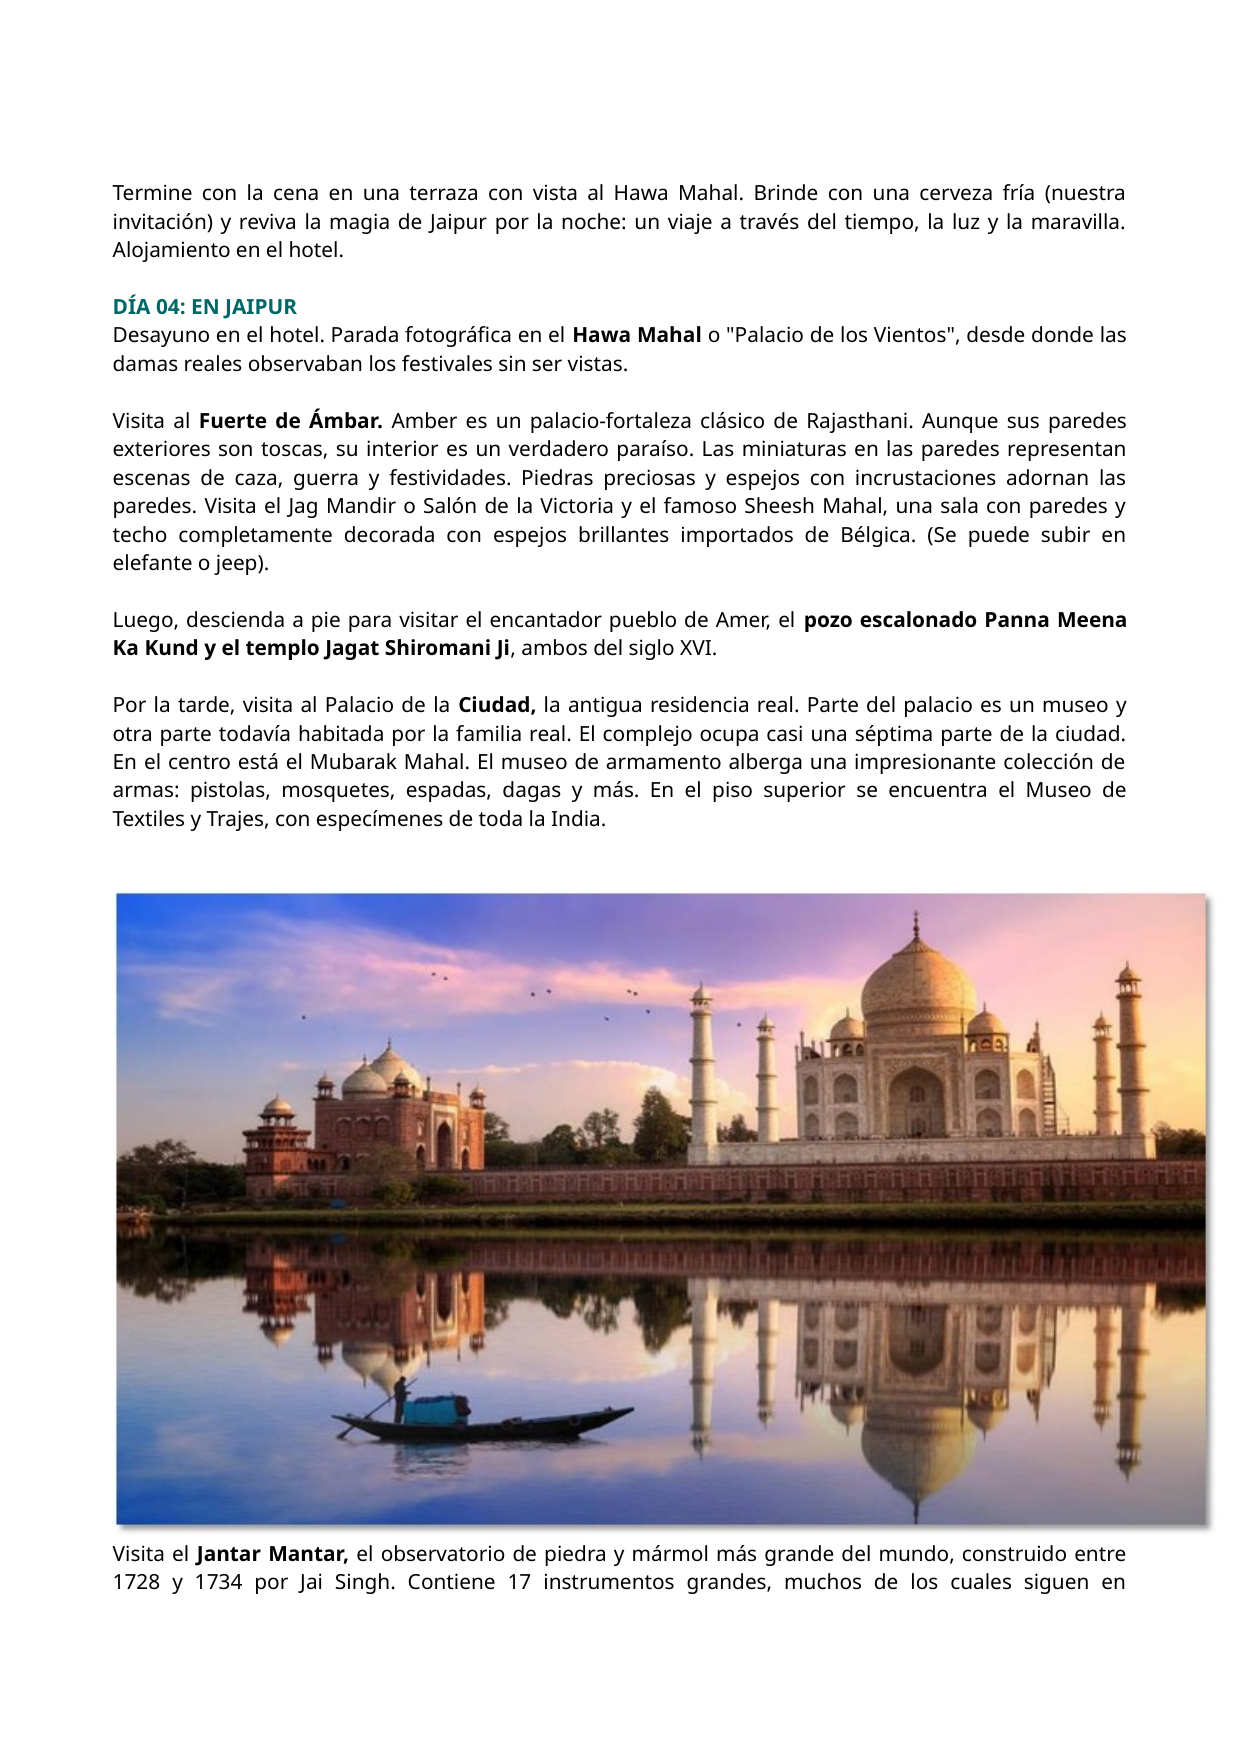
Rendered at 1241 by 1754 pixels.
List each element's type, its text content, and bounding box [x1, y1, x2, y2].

text Termine con la cena en una terraza con vista al Hawa Mahal. Brinde con una cerveza fría (nuestra invitación) y reviva la magia de Jaipur por la noche: un viaje a través del tiempo, la luz y la maravilla. Alojamiento en el hotel. [112, 178, 1128, 264]
text Luego, descienda a pie para visitar el encantador pueblo de Amer, el pozo escalonado Panna Meena Ka Kund y el templo Jagat Shiromani Ji, ambos del siglo XVI. [112, 605, 1128, 662]
text Visita el Jantar Mantar, el observatorio de piedra y mármol más grande del mundo, construido entre 1728 y 1734 por Jai Singh. Contiene 17 instrumentos grandes, muchos de los cuales siguen en [112, 1539, 1128, 1596]
text DÍA 04: EN JAIPUR [112, 292, 1128, 321]
text Desayuno en el hotel. Parada fotográfica en el Hawa Mahal o "Palacio de los Vientos", desde donde las damas reales observaban los festivales sin ser vistas. [112, 321, 1128, 377]
text Por la tarde, visita al Palacio de la Ciudad, la antigua residencia real. Parte del palacio es un museo y otra parte todavía habitada por la familia real. El complejo ocupa casi una séptima parte de la ciudad. En el centro está el Mubarak Mahal. El museo de armamento alberga una impresionante colección de armas: pistolas, mosquetes, espadas, dagas y más. En el piso superior se encuentra el Museo de Textiles y Trajes, con especímenes de toda la India. [112, 690, 1128, 832]
text Visita al Fuerte de Ámbar. Amber es un palacio-fortaleza clásico de Rajasthani. Aunque sus paredes exteriores son toscas, su interior es un verdadero paraíso. Las miniaturas en las paredes representan escenas de caza, guerra y festividades. Piedras preciosas y espejos con incrustaciones adornan las paredes. Visita el Jag Mandir o Salón de la Victoria y el famoso Sheesh Mahal, una sala con paredes y techo completamente decorada con espejos brillantes importados de Bélgica. (Se puede subir en elefante o jeep). [112, 406, 1128, 577]
